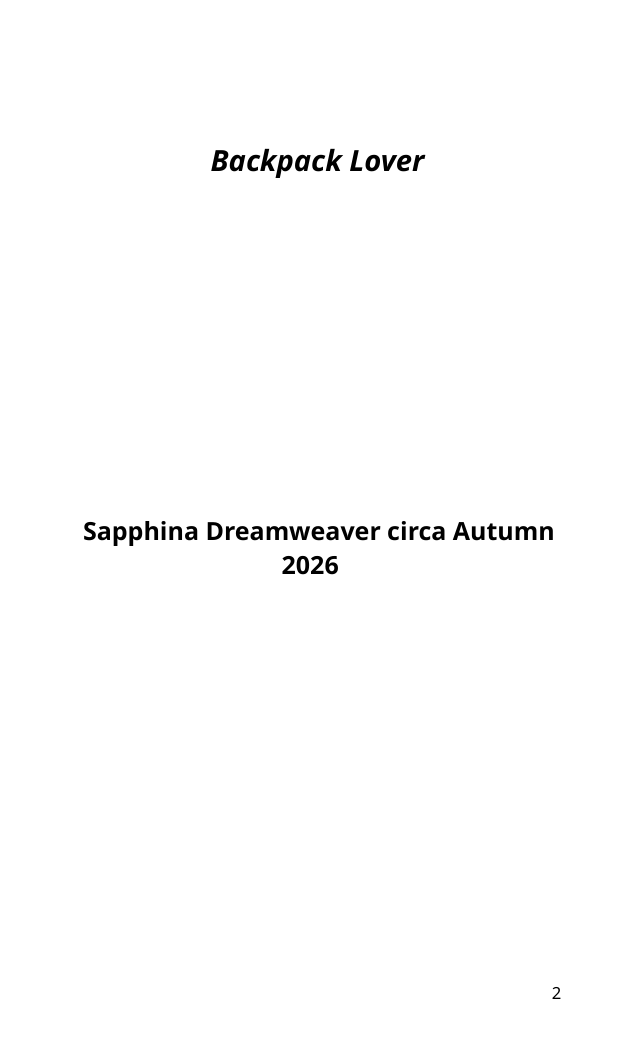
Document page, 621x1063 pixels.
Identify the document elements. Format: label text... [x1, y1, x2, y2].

subtitle Sapphina Dreamweaver circa Autumn 2026 [59, 514, 561, 582]
subtitle Backpack Lover [59, 140, 561, 180]
